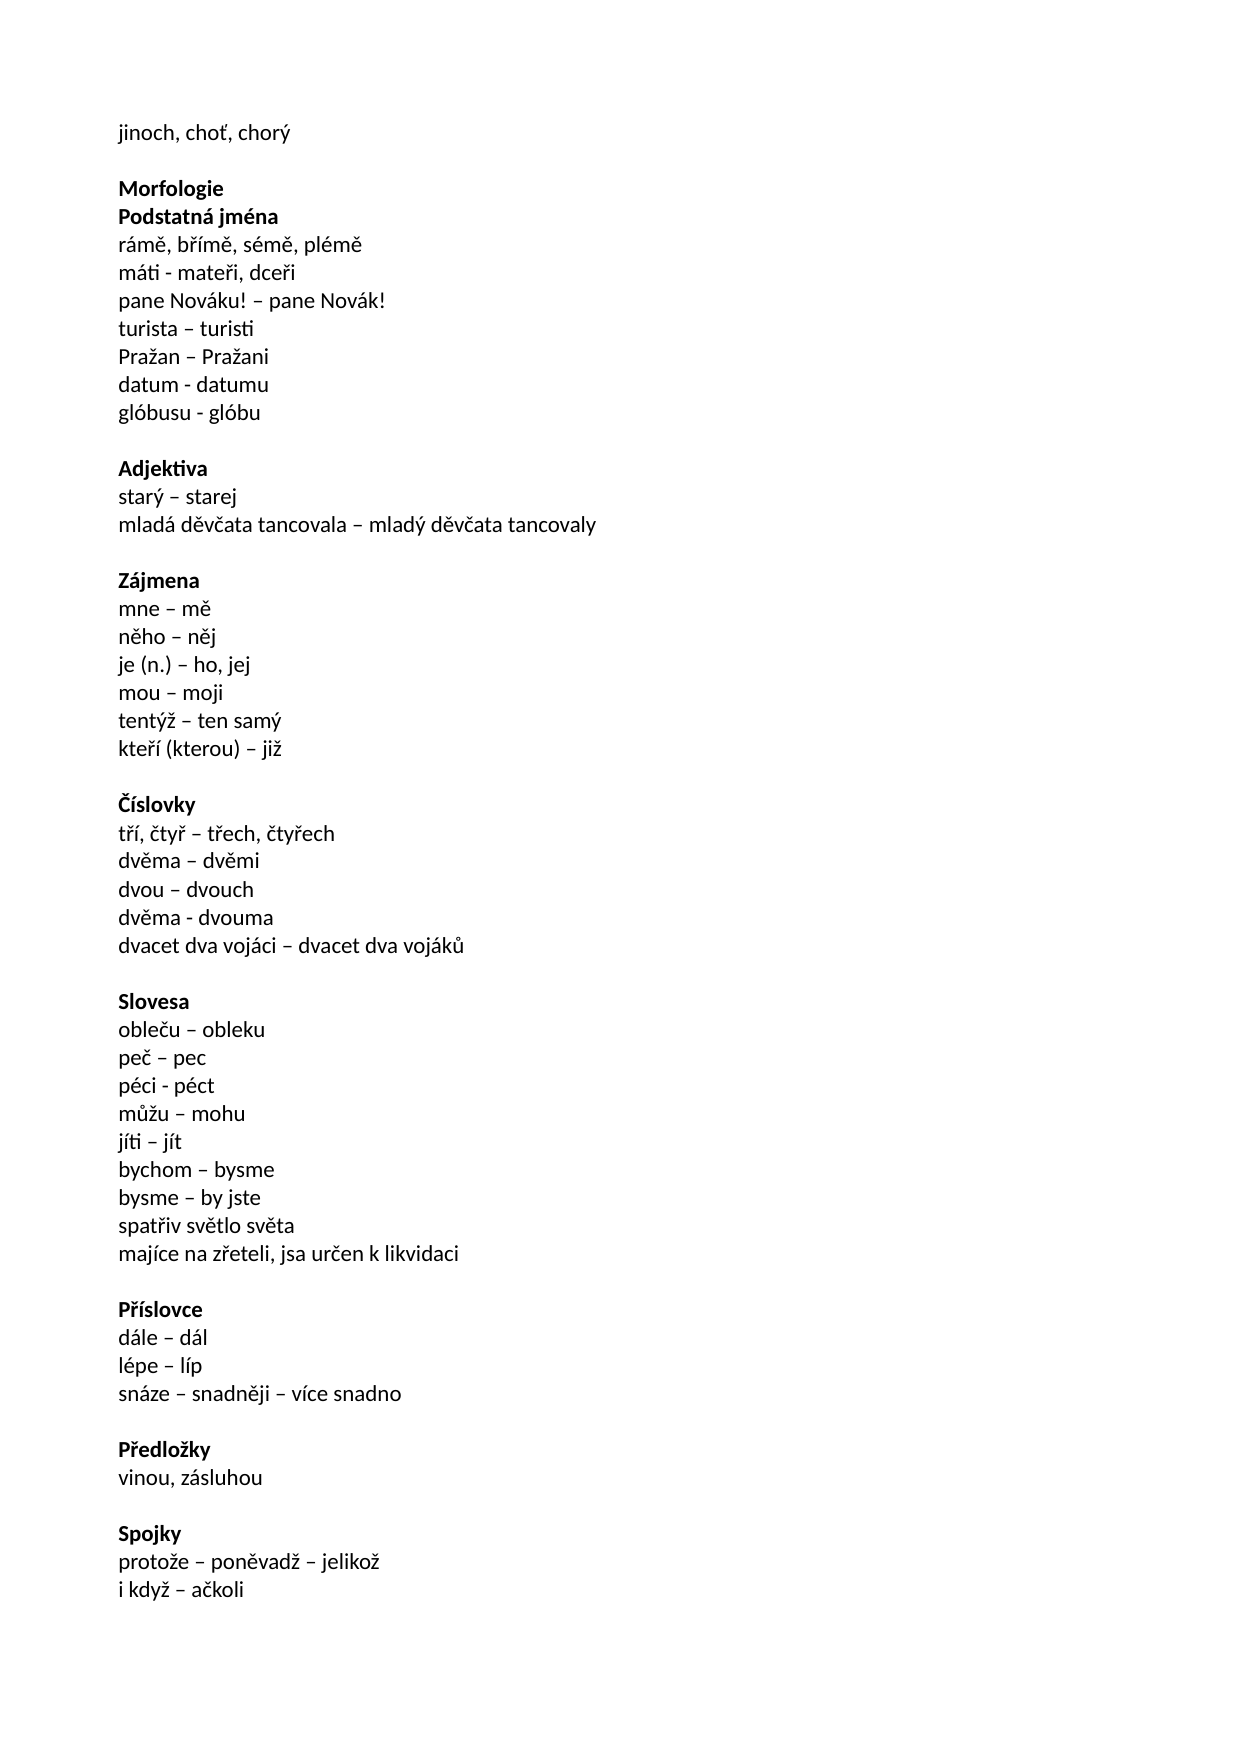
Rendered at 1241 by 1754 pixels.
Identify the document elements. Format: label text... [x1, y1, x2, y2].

text protože – poněvadž – jelikož [118, 1547, 1122, 1575]
text Morfologie [118, 174, 1122, 202]
text obleču – obleku [118, 1015, 1122, 1043]
text snáze – snadněji – více snadno [118, 1379, 1122, 1407]
text pane Nováku! – pane Novák! turista – turisti [118, 286, 1122, 342]
text máti - mateři, dceři [118, 258, 1122, 286]
text bychom – bysme [118, 1155, 1122, 1183]
text Pražan – Pražani [118, 342, 1122, 370]
text dvěma – dvěmi [118, 847, 1122, 875]
text Podstatná jména [118, 202, 1122, 230]
text Spojky [118, 1519, 1122, 1547]
text dvou – dvouch [118, 875, 1122, 903]
text mladá děvčata tancovala – mladý děvčata tancovaly [118, 510, 1122, 538]
text tentýž – ten samý [118, 707, 1122, 734]
text dále – dál [118, 1323, 1122, 1351]
text jíti – jít [118, 1127, 1122, 1155]
text bysme – by jste [118, 1183, 1122, 1211]
text Slovesa [118, 987, 1122, 1015]
text dvacet dva vojáci – dvacet dva vojáků [118, 931, 1122, 959]
text vinou, zásluhou [118, 1463, 1122, 1491]
text lépe – líp [118, 1351, 1122, 1379]
text jinoch, choť, chorý [118, 118, 1122, 146]
text spatřiv světlo světa [118, 1211, 1122, 1239]
text dvěma - dvouma [118, 903, 1122, 931]
text datum - datumu [118, 370, 1122, 398]
text Předložky [118, 1435, 1122, 1463]
text Příslovce [118, 1295, 1122, 1323]
text rámě, břímě, sémě, plémě [118, 230, 1122, 258]
text Číslovky [118, 791, 1122, 819]
text něho – něj [118, 622, 1122, 651]
text mou – moji [118, 678, 1122, 707]
text můžu – mohu [118, 1099, 1122, 1127]
text tří, čtyř – třech, čtyřech [118, 819, 1122, 847]
text i když – ačkoli [118, 1575, 1122, 1603]
text majíce na zřeteli, jsa určen k likvidaci [118, 1239, 1122, 1267]
text peč – pec [118, 1043, 1122, 1071]
text Adjektiva [118, 454, 1122, 482]
text Zájmena [118, 566, 1122, 594]
text kteří (kterou) – již [118, 734, 1122, 763]
text glóbusu - glóbu [118, 398, 1122, 426]
text péci - péct [118, 1071, 1122, 1099]
text mne – mě [118, 594, 1122, 622]
text je (n.) – ho, jej [118, 651, 1122, 678]
text starý – starej [118, 482, 1122, 510]
